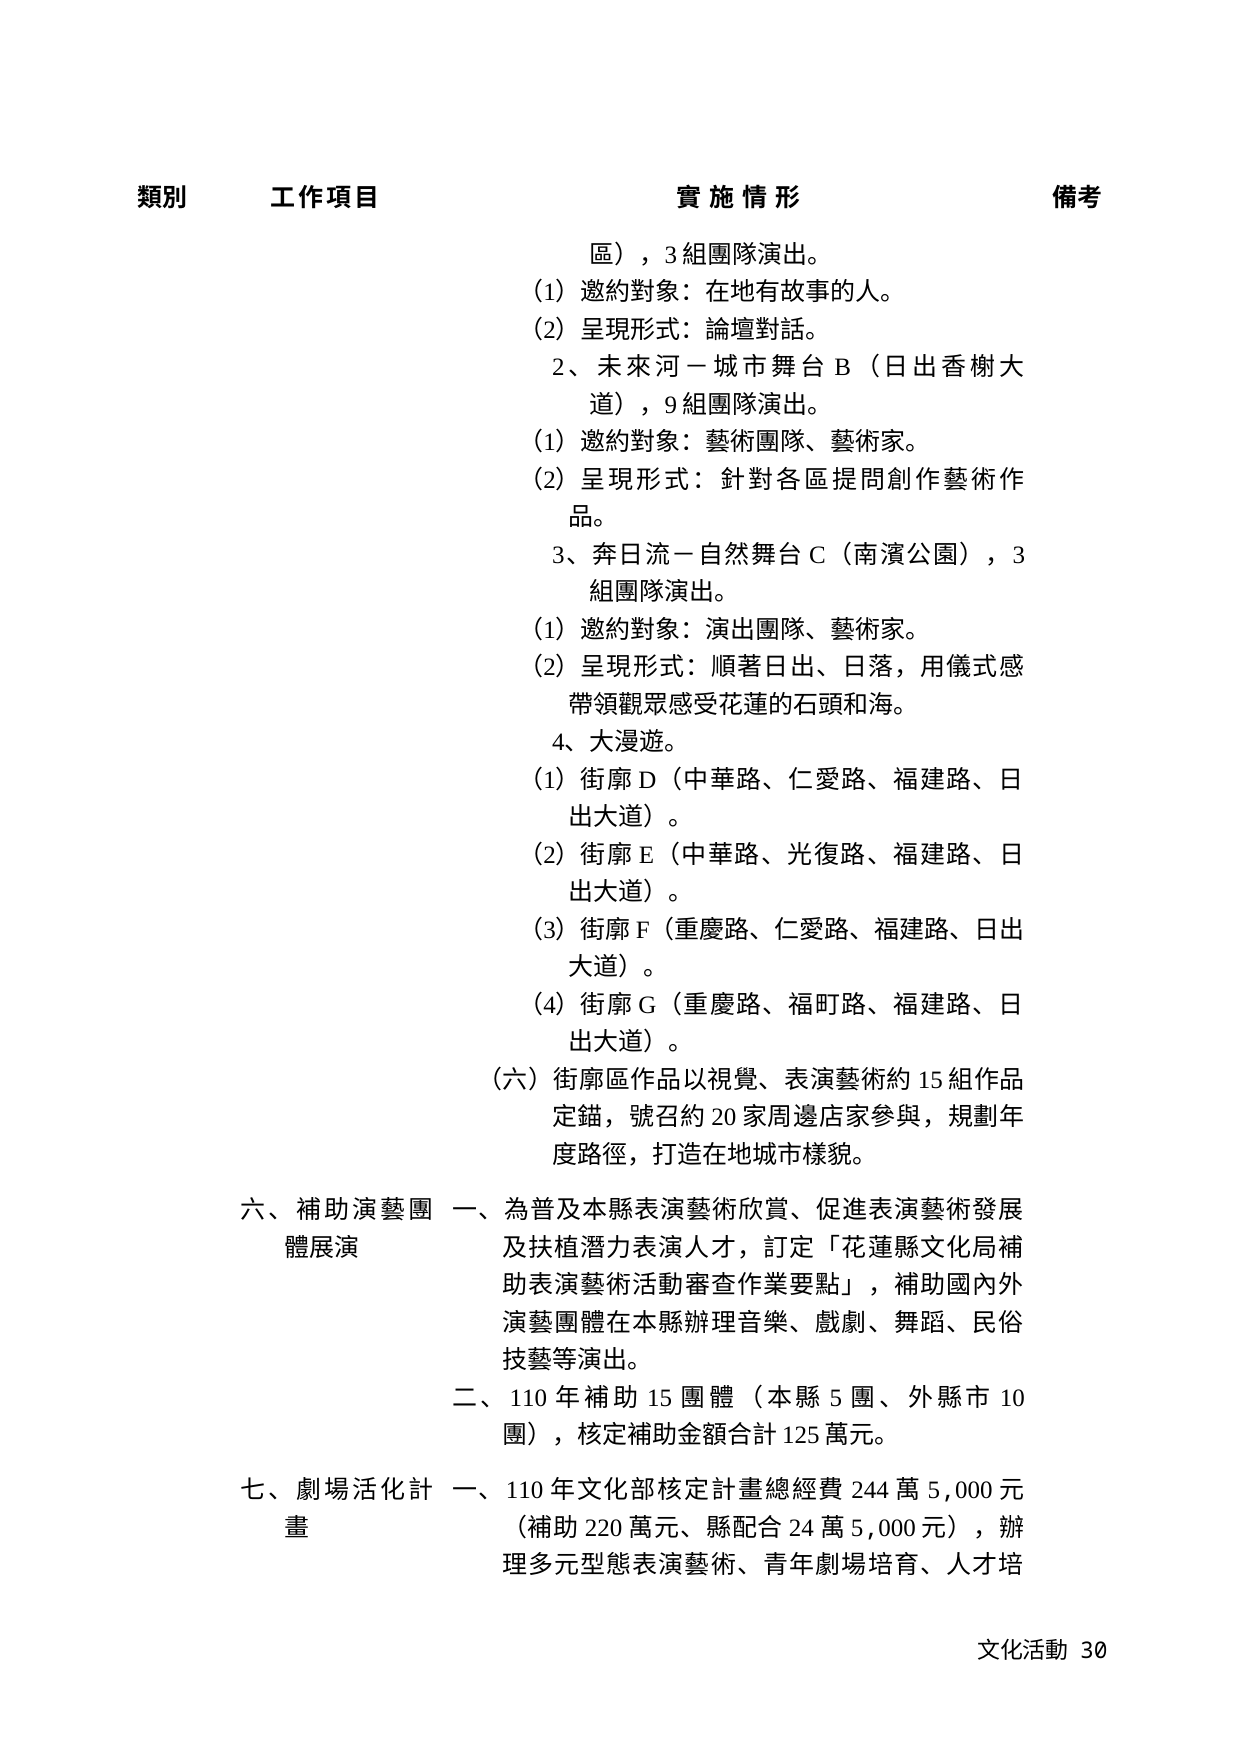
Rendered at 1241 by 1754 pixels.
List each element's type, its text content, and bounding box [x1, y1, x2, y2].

table_cell 一、為打造指標性節慶城市，特別規劃「花蓮城市空間藝術節」，透過專業工作坊及城市空間論壇，促進跨域空間藝術交流，提升街頭藝術創作多元可能性；運用裝置藝術，創造藝術空間再生；扶植作品創作，將街頭藝術推向國際。 二、「2021花蓮城市空間藝術節」系列活動： （一）本案總經費計1,154萬元（花東基金854萬元、縣預算300萬元）。 （二）「2021花蓮城市空間藝術節－藝術總監」標案已於110年7月30日辦理議價簽約，總價金220萬元整，預計於8月20日辦理請領第一期款（30%）事宜。 （三）「2021花蓮城市空間藝術節－執行小組」標案刻正簽辦中，預計於9月進行議價（總價金934萬元整）。 （四）時間：預計於110年11月19日至21日辦理。 （五）策展核心理念以「2021花蓮城市藝術節－溫花蓮（暫）」為主，活動區域規劃以一條中軸線：日出香榭大道，連接花蓮文創園區與太平洋公園南濱段，左右分出街廓區域。各區依照城市紋理與發展脈絡，訂出以下3組舞台及4個街廓區域： 1、火溫酒－歷史舞台A（花蓮文創園區），3組團隊演出。 邀約對象：在地有故事的人。 呈現形式：論壇對話。 2、未來河－城市舞台B（日出香榭大道），9組團隊演出。 邀約對象：藝術團隊、藝術家。 呈現形式：針對各區提問創作藝術作品。 3、奔日流－自然舞台C（南濱公園），3組團隊演出。 邀約對象：演出團隊、藝術家。 呈現形式：順著日出、日落，用儀式感帶領觀眾感受花蓮的石頭和海。 4、大漫遊。 街廓D（中華路、仁愛路、福建路、日出大道）。 街廓E（中華路、光復路、福建路、日出大道）。 街廓F（重慶路、仁愛路、福建路、日出大道）。 街廓G（重慶路、福町路、福建路、日出大道）。 （六）街廓區作品以視覺、表演藝術約15組作品定錨，號召約20家周邊店家參與，規劃年度路徑，打造在地城市樣貌。 [443, 225, 1033, 1180]
table_cell [118, 225, 207, 1180]
table_cell [207, 225, 443, 1180]
table_header 實施情形 [443, 165, 1033, 224]
table_cell [118, 1460, 207, 1590]
table_cell 一、110年文化部核定計畫總經費244萬5,000元（補助220萬元、縣配合24萬5,000元），辦理多元型態表演藝術、青年劇場培育、人才培 [443, 1460, 1033, 1590]
table_cell [118, 1180, 207, 1460]
table_cell 七、劇場活化計畫 [207, 1460, 443, 1590]
table_cell [1034, 1180, 1122, 1460]
table_header 備考 [1034, 165, 1122, 224]
table_cell [1034, 1460, 1122, 1590]
table_header 工作項目 [207, 165, 443, 224]
table_cell 一、為普及本縣表演藝術欣賞、促進表演藝術發展及扶植潛力表演人才，訂定「花蓮縣文化局補助表演藝術活動審查作業要點」，補助國內外演藝團體在本縣辦理音樂、戲劇、舞蹈、民俗技藝等演出。 二、110年補助15團體（本縣5團、外縣市10團），核定補助金額合計125萬元。 [443, 1180, 1033, 1460]
table_cell [1034, 225, 1122, 1180]
table_cell 六、補助演藝團體展演 [207, 1180, 443, 1460]
table_header 類別 [118, 165, 207, 224]
